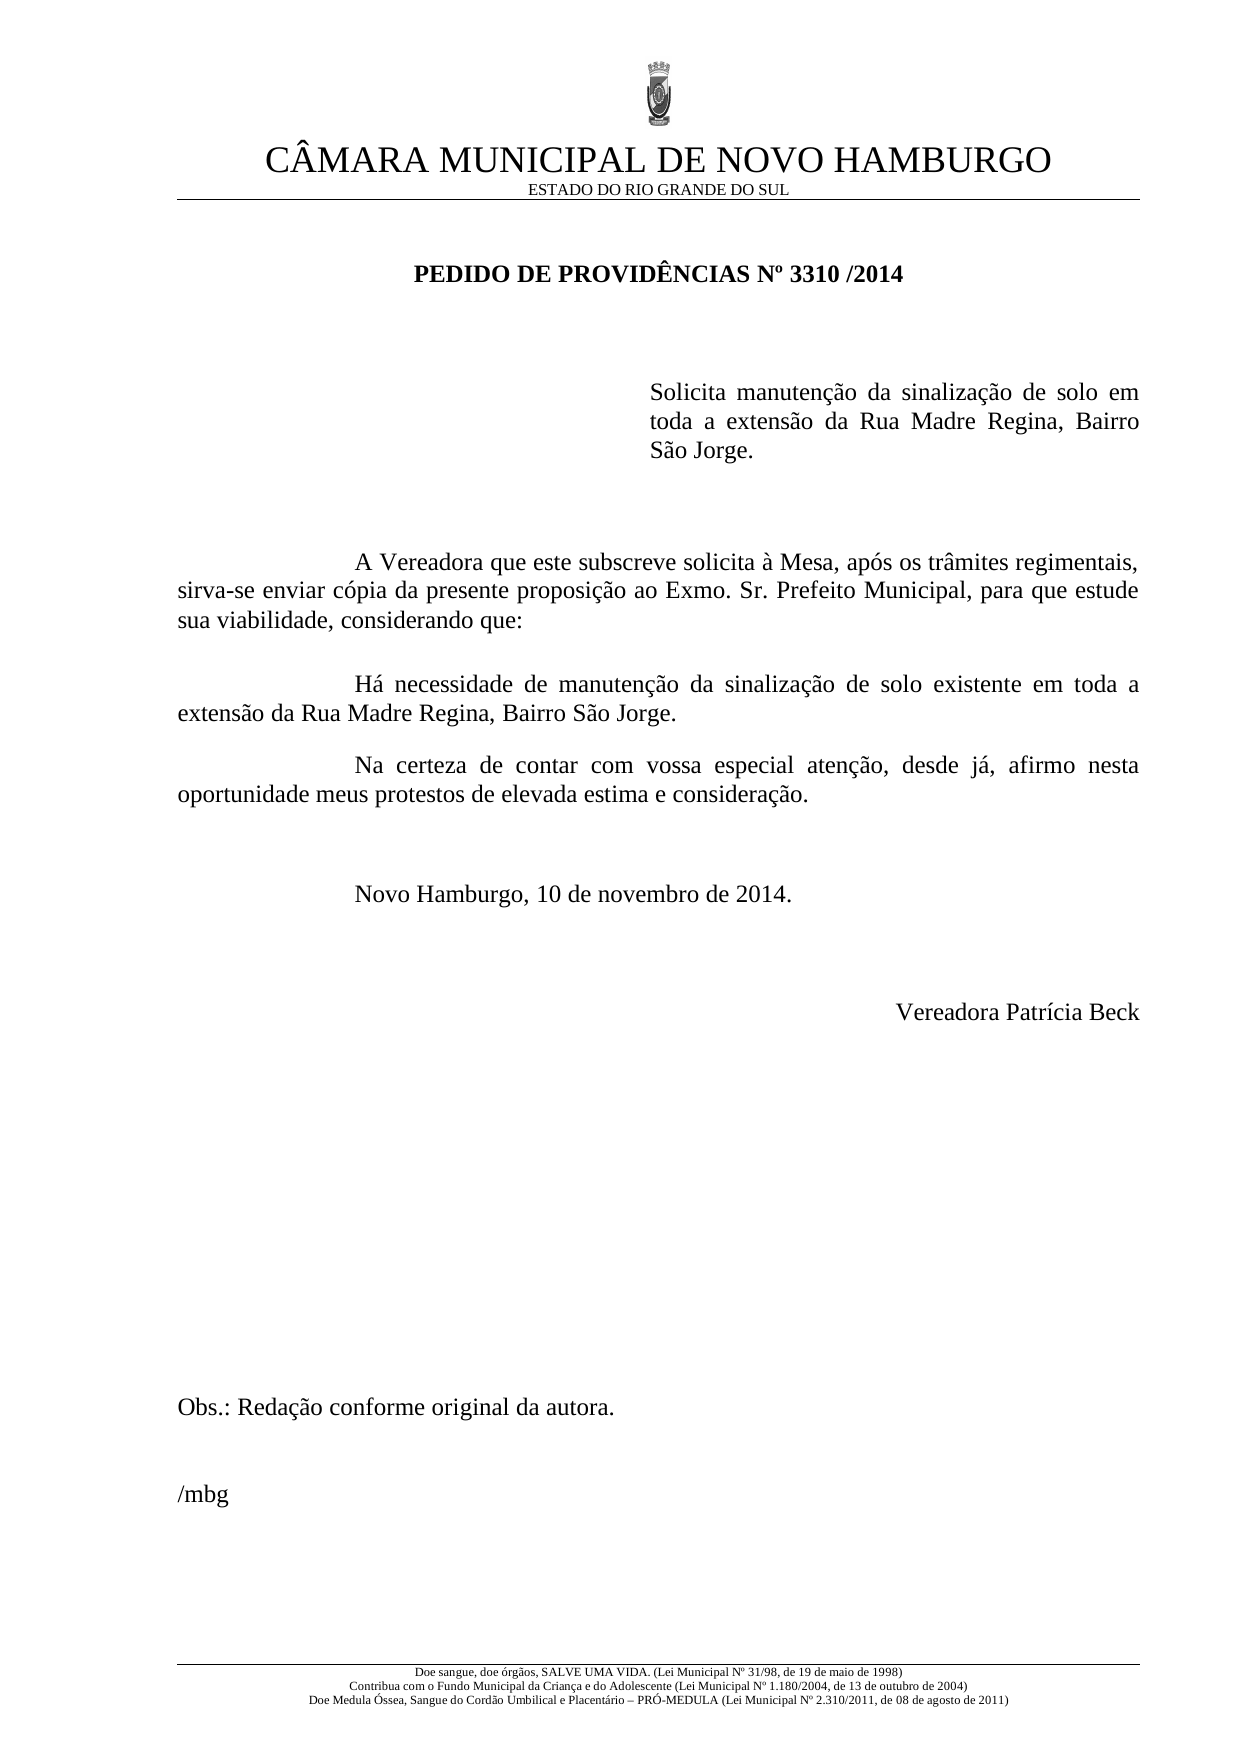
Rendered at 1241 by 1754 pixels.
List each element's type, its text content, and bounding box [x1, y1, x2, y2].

text Obs.: Redação conforme original da autora. [177, 1391, 1140, 1421]
text PEDIDO DE PROVIDÊNCIAS Nº 3310 /2014 [177, 259, 1140, 288]
text Novo Hamburgo, 10 de novembro de 2014. [177, 879, 1140, 908]
text Solicita manutenção da sinalização de solo em toda a extensão da Rua Madre Regina, Bairro São Jorge. [649, 376, 1140, 464]
text /mbg [177, 1479, 1140, 1508]
text A Vereadora que este subscreve solicita à Mesa, após os trâmites regimentais, sirva-se enviar cópia da presente proposição ao Exmo. Sr. Prefeito Municipal, para que estude sua viabilidade, considerando que: [177, 546, 1140, 633]
text Há necessidade de manutenção da sinalização de solo existente em toda a extensão da Rua Madre Regina, Bairro São Jorge. [177, 668, 1140, 727]
text Vereadora Patrícia Beck [177, 996, 1140, 1026]
text Na certeza de contar com vossa especial atenção, desde já, afirmo nesta oportunidade meus protestos de elevada estima e consideração. [177, 750, 1140, 808]
